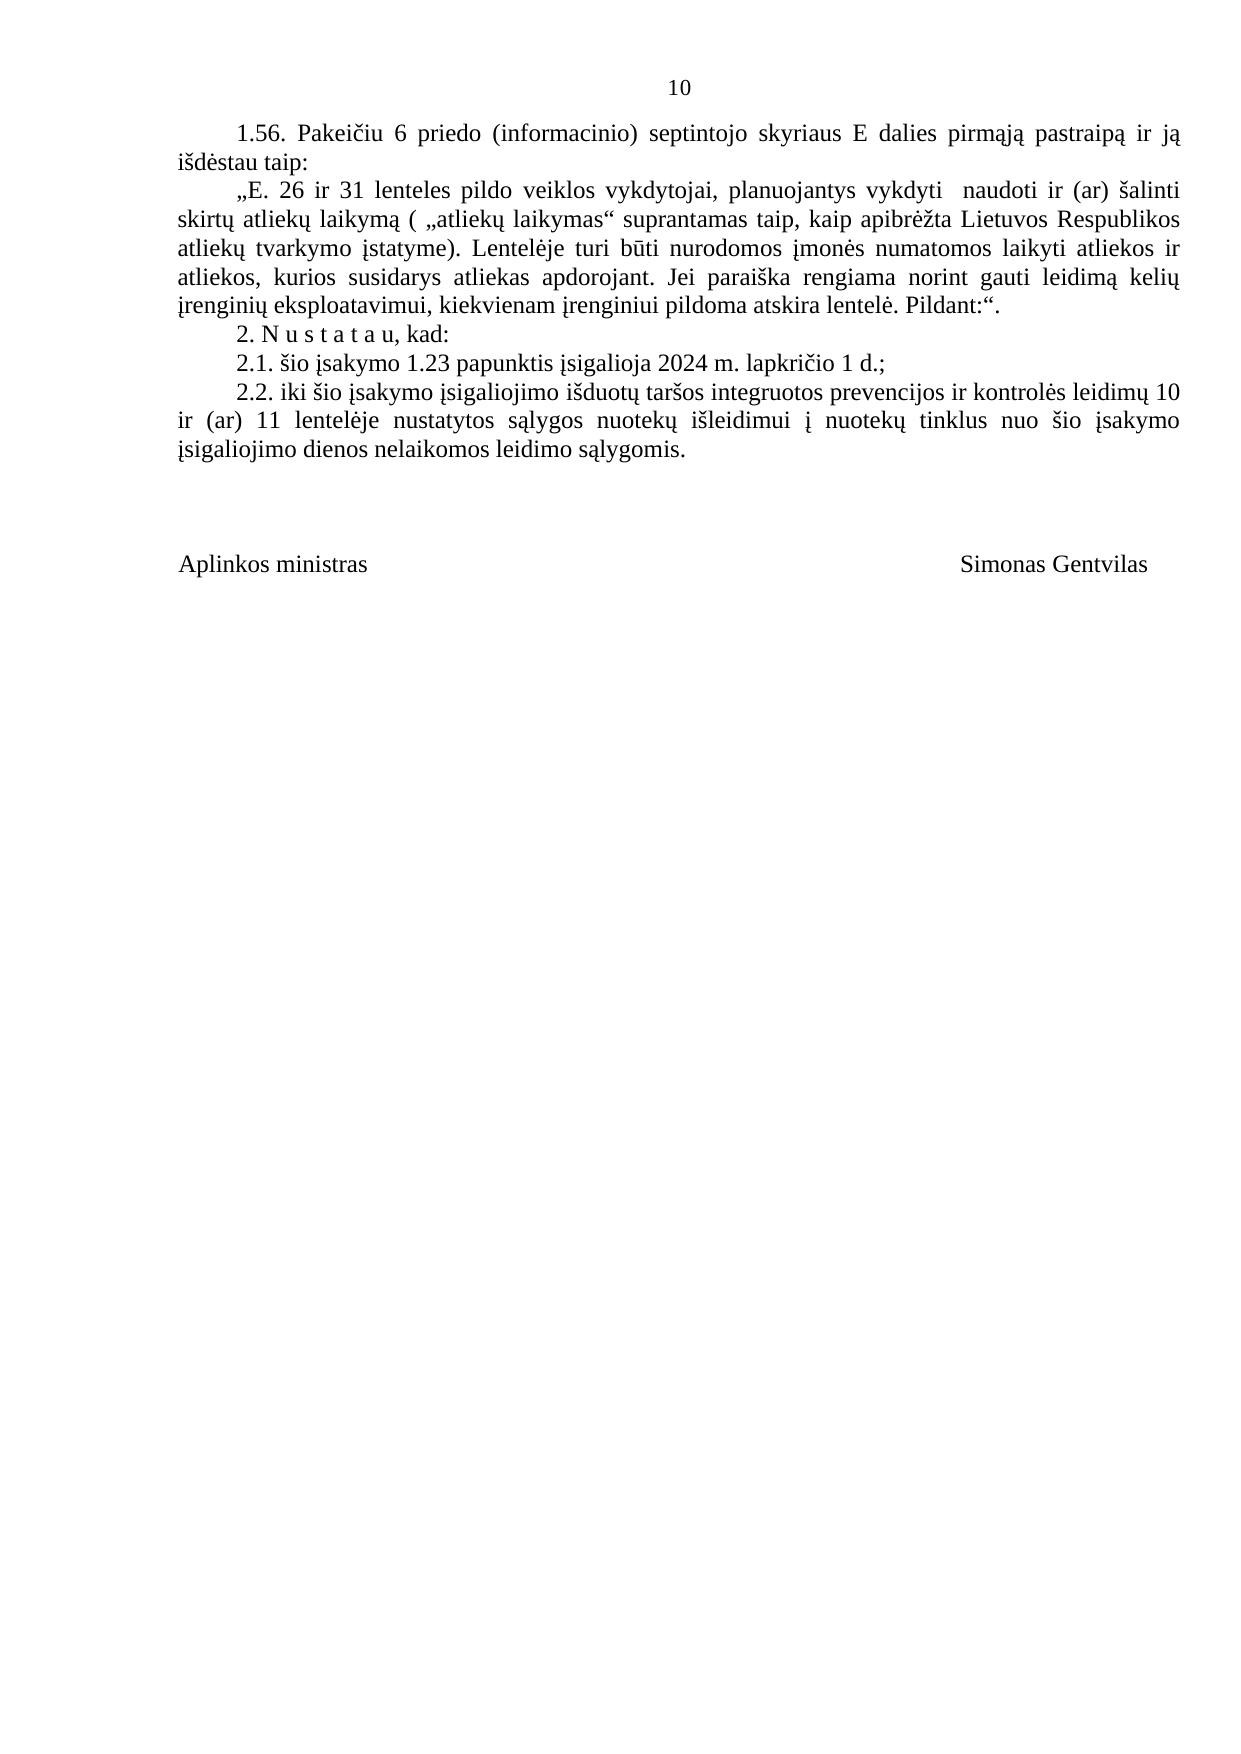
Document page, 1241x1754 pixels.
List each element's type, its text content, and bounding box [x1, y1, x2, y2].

text 2. Nustatau, kad: [177, 319, 1181, 348]
text „E. 26 ir 31 lenteles pildo veiklos vykdytojai, planuojantys vykdyti naudoti ir (ar) šalinti skirtų atliekų laikymą ( „atliekų laikymas“ suprantamas taip, kaip apibrėžta Lietuvos Respublikos atliekų tvarkymo įstatyme). Lentelėje turi būti nurodomos įmonės numatomos laikyti atliekos ir atliekos, kurios susidarys atliekas apdorojant. Jei paraiška rengiama norint gauti leidimą kelių įrenginių eksploatavimui, kiekvienam įrenginiui pildoma atskira lentelė. Pildant:“. [177, 176, 1181, 319]
text Aplinkos ministras Simonas Gentvilas [178, 549, 1177, 578]
text 2.2. iki šio įsakymo įsigaliojimo išduotų taršos integruotos prevencijos ir kontrolės leidimų 10 ir (ar) 11 lentelėje nustatytos sąlygos nuotekų išleidimui į nuotekų tinklus nuo šio įsakymo įsigaliojimo dienos nelaikomos leidimo sąlygomis. [177, 377, 1181, 463]
text 2.1. šio įsakymo 1.23 papunktis įsigalioja 2024 m. lapkričio 1 d.; [177, 348, 1181, 377]
text 1.56. Pakeičiu 6 priedo (informacinio) septintojo skyriaus E dalies pirmąją pastraipą ir ją išdėstau taip: [177, 118, 1181, 176]
